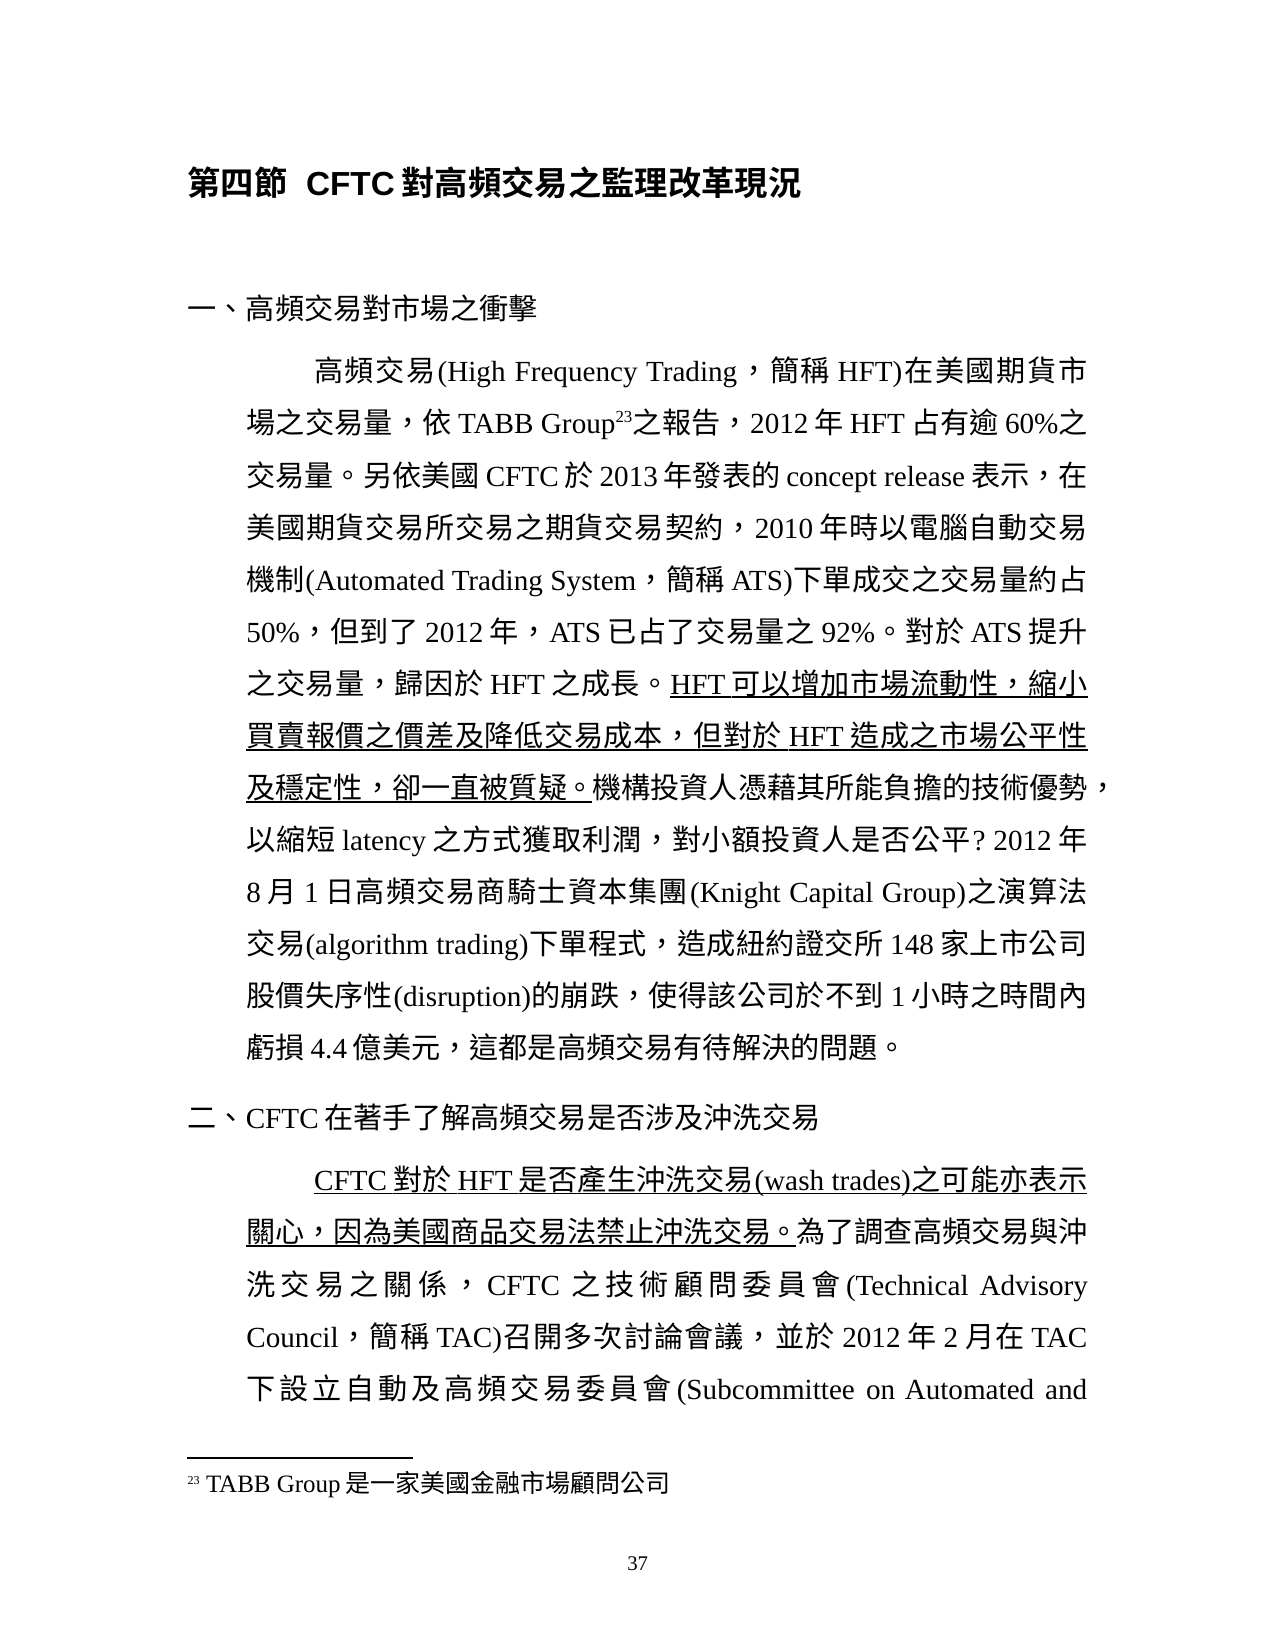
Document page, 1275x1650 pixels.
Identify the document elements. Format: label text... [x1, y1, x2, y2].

text 一、高頻交易對市場之衝擊 [187, 285, 1088, 328]
text TABB Group是一家美國金融市場顧問公司 [187, 1464, 1088, 1500]
subtitle 第四節 CFTC對高頻交易之監理改革現況 [187, 150, 1088, 206]
text 二、CFTC在著手了解高頻交易是否涉及沖洗交易 [187, 1094, 1088, 1137]
text 高頻交易(High Frequency Trading，簡稱HFT)在美國期貨市場之交易量，依TABB Group之報告，2012年HFT占有逾60%之交易量。另依美國CFTC於2013年發表的concept release表示，在美國期貨交易所交易之期貨交易契約，2010年時以電腦自動交易機制(Automated Trading System，簡稱ATS)下單成交之交易量約占50%，但到了2012年，ATS已占了交易量之92%。對於ATS提升之交易量，歸因於HFT之成長。HFT可以增加市場流動性，縮小買賣報價之價差及降低交易成本，但對於HFT造成之市場公平性及穩定性，卻一直被質疑。機構投資人憑藉其所能負擔的技術優勢，以縮短latency之方式獲取利潤，對小額投資人是否公平? 2012年8月1日高頻交易商騎士資本集團(Knight Capital Group)之演算法交易(algorithm trading)下單程式，造成紐約證交所148家上市公司股價失序性(disruption)的崩跌，使得該公司於不到1小時之時間內虧損4.4億美元，這都是高頻交易有待解決的問題。 [246, 340, 1088, 749]
text 高頻交易(High Frequency Trading，簡稱HFT)在美國期貨市場之交易量，依TABB Group之報告，2012年HFT占有逾60%之交易量。另依美國CFTC於2013年發表的concept release表示，在美國期貨交易所交易之期貨交易契約，2010年時以電腦自動交易機制(Automated Trading System，簡稱ATS)下單成交之交易量約占50%，但到了2012年，ATS已占了交易量之92%。對於ATS提升之交易量，歸因於HFT之成長。HFT可以增加市場流動性，縮小買賣報價之價差及降低交易成本，但對於HFT造成之市場公平性及穩定性，卻一直被質疑。機構投資人憑藉其所能負擔的技術優勢，以縮短latency之方式獲取利潤，對小額投資人是否公平? 2012年8月1日高頻交易商騎士資本集團(Knight Capital Group)之演算法交易(algorithm trading)下單程式，造成紐約證交所148家上市公司股價失序性(disruption)的崩跌，使得該公司於不到1小時之時間內虧損4.4億美元，這都是高頻交易有待解決的問題。 [246, 751, 1088, 1069]
text CFTC對於HFT是否產生沖洗交易(wash trades)之可能亦表示關心，因為美國商品交易法禁止沖洗交易。為了調查高頻交易與沖洗交易之關係，CFTC之技術顧問委員會(Technical Advisory Council，簡稱TAC)召開多次討論會議，並於2012年2月在TAC下設立自動及高頻交易委員會(Subcommittee on Automated and [246, 1149, 1088, 1409]
